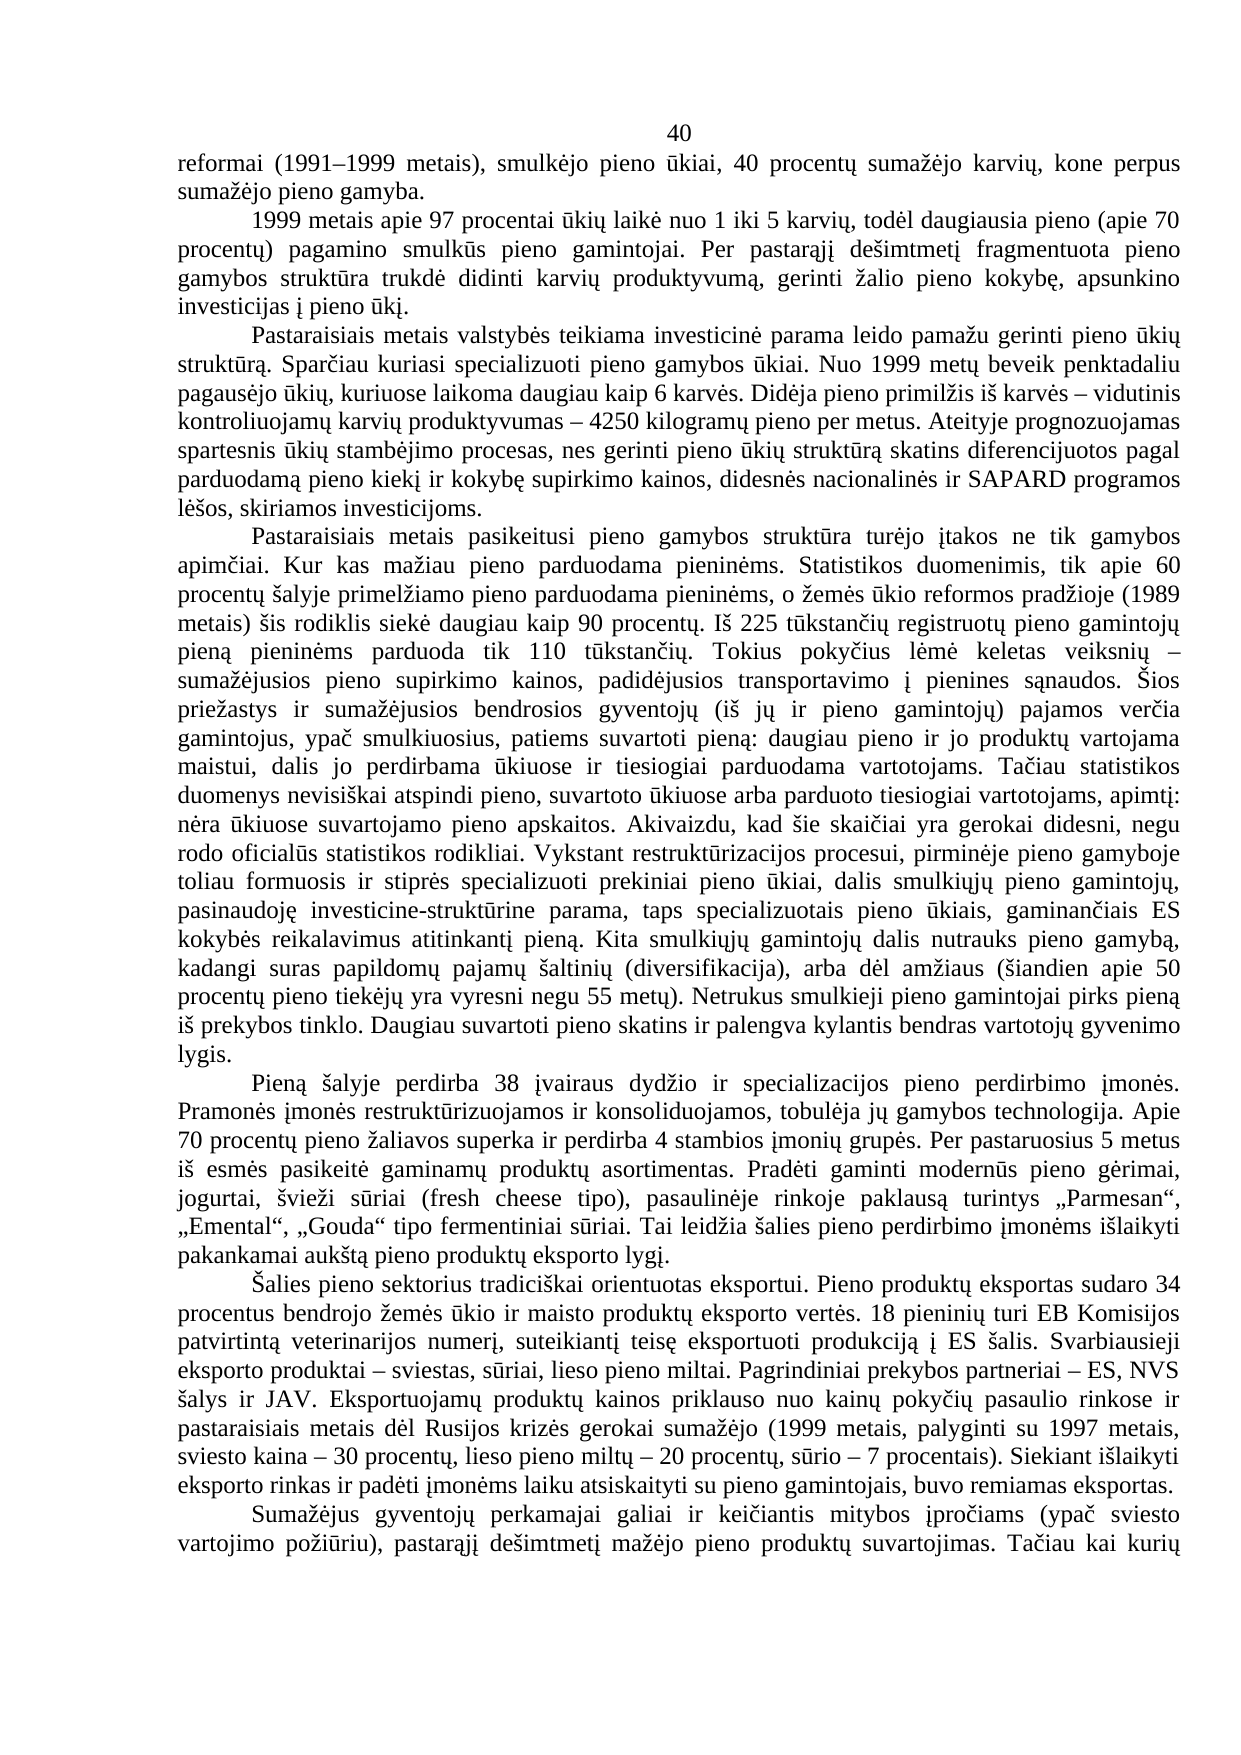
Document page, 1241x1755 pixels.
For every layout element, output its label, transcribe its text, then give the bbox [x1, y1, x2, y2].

text Šalies pieno sektorius tradiciškai orientuotas eksportui. Pieno produktų eksportas sudaro 34 procentus bendrojo žemės ūkio ir maisto produktų eksporto vertės. 18 pieninių turi EB Komisijos patvirtintą veterinarijos numerį, suteikiantį teisę eksportuoti produkciją į ES šalis. Svarbiausieji eksporto produktai – sviestas, sūriai, lieso pieno miltai. Pagrindiniai prekybos partneriai – ES, NVS šalys ir JAV. Eksportuojamų produktų kainos priklauso nuo kainų pokyčių pasaulio rinkose ir pastaraisiais metais dėl Rusijos krizės gerokai sumažėjo (1999 metais, palyginti su 1997 metais, sviesto kaina – 30 procentų, lieso pieno miltų – 20 procentų, sūrio – 7 procentais). Siekiant išlaikyti eksporto rinkas ir padėti įmonėms laiku atsiskaityti su pieno gamintojais, buvo remiamas eksportas. [177, 1269, 1181, 1499]
text Pieną šalyje perdirba 38 įvairaus dydžio ir specializacijos pieno perdirbimo įmonės. Pramonės įmonės restruktūrizuojamos ir konsoliduojamos, tobulėja jų gamybos technologija. Apie 70 procentų pieno žaliavos superka ir perdirba 4 stambios įmonių grupės. Per pastaruosius 5 metus iš esmės pasikeitė gaminamų produktų asortimentas. Pradėti gaminti modernūs pieno gėrimai, jogurtai, švieži sūriai (fresh cheese tipo), pasaulinėje rinkoje paklausą turintys „Parmesan“, „Emental“, „Gouda“ tipo fermentiniai sūriai. Tai leidžia šalies pieno perdirbimo įmonėms išlaikyti pakankamai aukštą pieno produktų eksporto lygį. [177, 1068, 1181, 1269]
text 1999 metais apie 97 procentai ūkių laikė nuo 1 iki 5 karvių, todėl daugiausia pieno (apie 70 procentų) pagamino smulkūs pieno gamintojai. Per pastarąjį dešimtmetį fragmentuota pieno gamybos struktūra trukdė didinti karvių produktyvumą, gerinti žalio pieno kokybę, apsunkino investicijas į pieno ūkį. [177, 205, 1181, 320]
text reformai (1991–1999 metais), smulkėjo pieno ūkiai, 40 procentų sumažėjo karvių, kone perpus sumažėjo pieno gamyba. [177, 148, 1181, 205]
text Sumažėjus gyventojų perkamajai galiai ir keičiantis mitybos įpročiams (ypač sviesto vartojimo požiūriu), pastarąjį dešimtmetį mažėjo pieno produktų suvartojimas. Tačiau kai kurių [177, 1499, 1181, 1556]
text Pastaraisiais metais valstybės teikiama investicinė parama leido pamažu gerinti pieno ūkių struktūrą. Sparčiau kuriasi specializuoti pieno gamybos ūkiai. Nuo 1999 metų beveik penktadaliu pagausėjo ūkių, kuriuose laikoma daugiau kaip 6 karvės. Didėja pieno primilžis iš karvės – vidutinis kontroliuojamų karvių produktyvumas – 4250 kilogramų pieno per metus. Ateityje prognozuojamas spartesnis ūkių stambėjimo procesas, nes gerinti pieno ūkių struktūrą skatins diferencijuotos pagal parduodamą pieno kiekį ir kokybę supirkimo kainos, didesnės nacionalinės ir SAPARD programos lėšos, skiriamos investicijoms. [177, 320, 1181, 521]
text Pastaraisiais metais pasikeitusi pieno gamybos struktūra turėjo įtakos ne tik gamybos apimčiai. Kur kas mažiau pieno parduodama pieninėms. Statistikos duomenimis, tik apie 60 procentų šalyje primelžiamo pieno parduodama pieninėms, o žemės ūkio reformos pradžioje (1989 metais) šis rodiklis siekė daugiau kaip 90 procentų. Iš 225 tūkstančių registruotų pieno gamintojų pieną pieninėms parduoda tik 110 tūkstančių. Tokius pokyčius lėmė keletas veiksnių – sumažėjusios pieno supirkimo kainos, padidėjusios transportavimo į pienines sąnaudos. Šios priežastys ir sumažėjusios bendrosios gyventojų (iš jų ir pieno gamintojų) pajamos verčia gamintojus, ypač smulkiuosius, patiems suvartoti pieną: daugiau pieno ir jo produktų vartojama maistui, dalis jo perdirbama ūkiuose ir tiesiogiai parduodama vartotojams. Tačiau statistikos duomenys nevisiškai atspindi pieno, suvartoto ūkiuose arba parduoto tiesiogiai vartotojams, apimtį: nėra ūkiuose suvartojamo pieno apskaitos. Akivaizdu, kad šie skaičiai yra gerokai didesni, negu rodo oficialūs statistikos rodikliai. Vykstant restruktūrizacijos procesui, pirminėje pieno gamyboje toliau formuosis ir stiprės specializuoti prekiniai pieno ūkiai, dalis smulkiųjų pieno gamintojų, pasinaudoję investicine-struktūrine parama, taps specializuotais pieno ūkiais, gaminančiais ES kokybės reikalavimus atitinkantį pieną. Kita smulkiųjų gamintojų dalis nutrauks pieno gamybą, kadangi suras papildomų pajamų šaltinių (diversifikacija), arba dėl amžiaus (šiandien apie 50 procentų pieno tiekėjų yra vyresni negu 55 metų). Netrukus smulkieji pieno gamintojai pirks pieną iš prekybos tinklo. Daugiau suvartoti pieno skatins ir palengva kylantis bendras vartotojų gyvenimo lygis. [177, 521, 1181, 1068]
